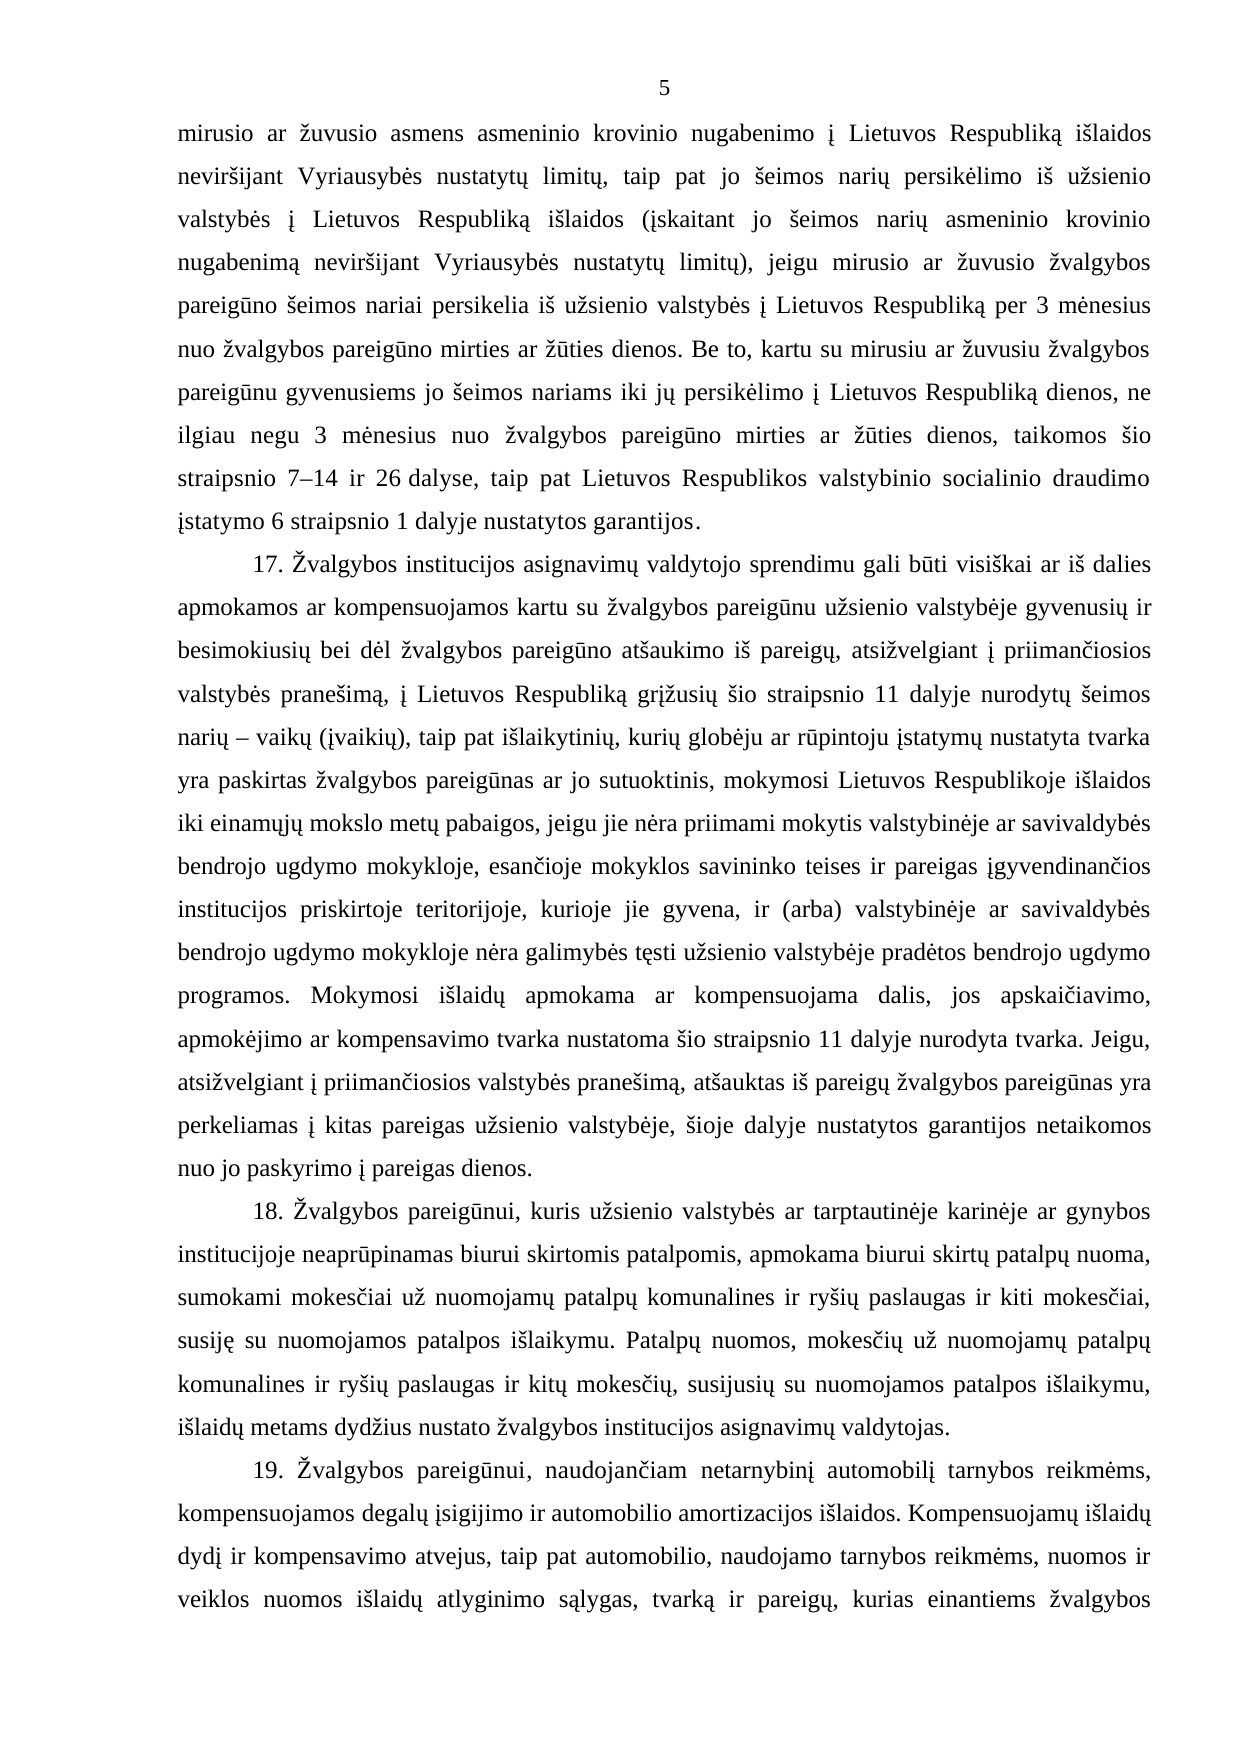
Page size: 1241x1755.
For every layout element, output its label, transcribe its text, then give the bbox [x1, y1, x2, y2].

text 19. Žvalgybos pareigūnui, naudojančiam netarnybinį automobilį tarnybos reikmėms, kompensuojamos degalų įsigijimo ir automobilio amortizacijos išlaidos. Kompensuojamų išlaidų dydį ir kompensavimo atvejus, taip pat automobilio, naudojamo tarnybos reikmėms, nuomos ir veiklos nuomos išlaidų atlyginimo sąlygas, tvarką ir pareigų, kurias einantiems žvalgybos [177, 1455, 1152, 1613]
text mirusio ar žuvusio asmens asmeninio krovinio nugabenimo į Lietuvos Respubliką išlaidos neviršijant Vyriausybės nustatytų limitų, taip pat jo šeimos narių persikėlimo iš užsienio valstybės į Lietuvos Respubliką išlaidos (įskaitant jo šeimos narių asmeninio krovinio nugabenimą neviršijant Vyriausybės nustatytų limitų), jeigu mirusio ar žuvusio žvalgybos pareigūno šeimos nariai persikelia iš užsienio valstybės į Lietuvos Respubliką per 3 mėnesius nuo žvalgybos pareigūno mirties ar žūties dienos. Be to, kartu su mirusiu ar žuvusiu žvalgybos pareigūnu gyvenusiems jo šeimos nariams iki jų persikėlimo į Lietuvos Respubliką dienos, ne ilgiau negu 3 mėnesius nuo žvalgybos pareigūno mirties ar žūties dienos, taikomos šio straipsnio 7–14 ir 26 dalyse, taip pat Lietuvos Respublikos valstybinio socialinio draudimo įstatymo 6 straipsnio 1 dalyje nustatytos garantijos. [177, 118, 1152, 535]
text 18. Žvalgybos pareigūnui, kuris užsienio valstybės ar tarptautinėje karinėje ar gynybos institucijoje neaprūpinamas biurui skirtomis patalpomis, apmokama biurui skirtų patalpų nuoma, sumokami mokesčiai už nuomojamų patalpų komunalines ir ryšių paslaugas ir kiti mokesčiai, susiję su nuomojamos patalpos išlaikymu. Patalpų nuomos, mokesčių už nuomojamų patalpų komunalines ir ryšių paslaugas ir kitų mokesčių, susijusių su nuomojamos patalpos išlaikymu, išlaidų metams dydžius nustato žvalgybos institucijos asignavimų valdytojas. [177, 1196, 1152, 1441]
text 17. Žvalgybos institucijos asignavimų valdytojo sprendimu gali būti visiškai ar iš dalies apmokamos ar kompensuojamos kartu su žvalgybos pareigūnu užsienio valstybėje gyvenusių ir besimokiusių bei dėl žvalgybos pareigūno atšaukimo iš pareigų, atsižvelgiant į priimančiosios valstybės pranešimą, į Lietuvos Respubliką grįžusių šio straipsnio 11 dalyje nurodytų šeimos narių – vaikų (įvaikių), taip pat išlaikytinių, kurių globėju ar rūpintoju įstatymų nustatyta tvarka yra paskirtas žvalgybos pareigūnas ar jo sutuoktinis, mokymosi Lietuvos Respublikoje išlaidos iki einamųjų mokslo metų pabaigos, jeigu jie nėra priimami mokytis valstybinėje ar savivaldybės bendrojo ugdymo mokykloje, esančioje mokyklos savininko teises ir pareigas įgyvendinančios institucijos priskirtoje teritorijoje, kurioje jie gyvena, ir (arba) valstybinėje ar savivaldybės bendrojo ugdymo mokykloje nėra galimybės tęsti užsienio valstybėje pradėtos bendrojo ugdymo programos. Mokymosi išlaidų apmokama ar kompensuojama dalis, jos apskaičiavimo, apmokėjimo ar kompensavimo tvarka nustatoma šio straipsnio 11 dalyje nurodyta tvarka. Jeigu, atsižvelgiant į priimančiosios valstybės pranešimą, atšauktas iš pareigų žvalgybos pareigūnas yra perkeliamas į kitas pareigas užsienio valstybėje, šioje dalyje nustatytos garantijos netaikomos nuo jo paskyrimo į pareigas dienos. [177, 549, 1152, 1182]
